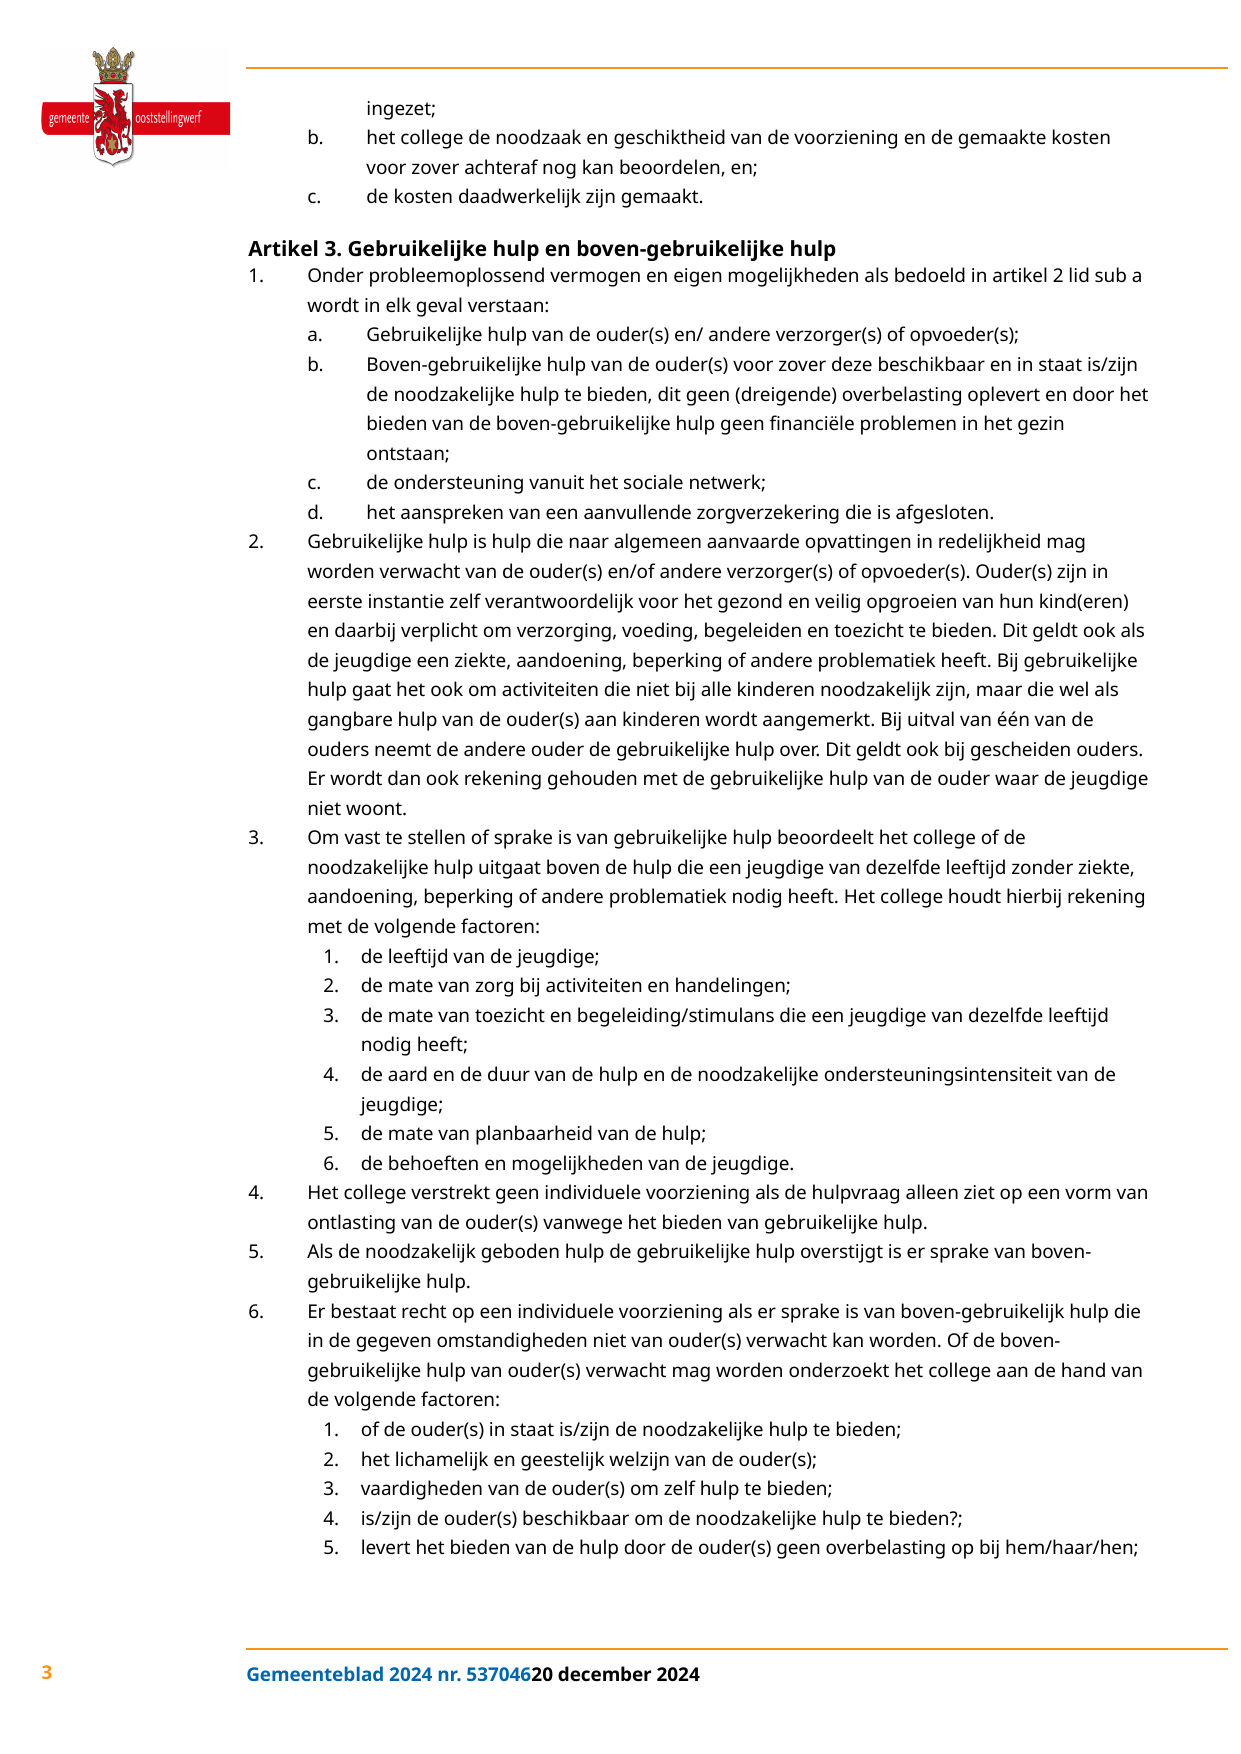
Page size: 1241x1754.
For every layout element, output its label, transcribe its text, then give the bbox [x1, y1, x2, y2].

list de behoeften en mogelijkheden van de jeugdige. [323, 1150, 1152, 1176]
list ingezet; [307, 95, 1152, 121]
list het lichamelijk en geestelijk welzijn van de ouder(s); [323, 1446, 1152, 1471]
list Het college verstrekt geen individuele voorziening als de hulpvraag alleen ziet op een vorm van ontlasting van de ouder(s) vanwege het bieden van gebruikelijke hulp. [248, 1179, 1152, 1235]
list de aard en de duur van de hulp en de noodzakelijke ondersteuningsintensiteit van de jeugdige; [323, 1061, 1152, 1116]
list Als de noodzakelijk geboden hulp de gebruikelijke hulp overstijgt is er sprake van boven-gebruikelijke hulp. [248, 1239, 1152, 1294]
list levert het bieden van de hulp door de ouder(s) geen overbelasting op bij hem/haar/hen; [323, 1534, 1152, 1560]
list vaardigheden van de ouder(s) om zelf hulp te bieden; [323, 1475, 1152, 1501]
list of de ouder(s) in staat is/zijn de noodzakelijke hulp te bieden; [323, 1416, 1152, 1442]
list het aanspreken van een aanvullende zorgverzekering die is afgesloten. [307, 499, 1152, 525]
list de mate van toezicht en begeleiding/stimulans die een jeugdige van dezelfde leeftijd nodig heeft; [323, 1002, 1152, 1057]
list de mate van zorg bij activiteiten en handelingen; [323, 972, 1152, 998]
list Gebruikelijke hulp van de ouder(s) en/ andere verzorger(s) of opvoeder(s); [307, 322, 1152, 347]
list is/zijn de ouder(s) beschikbaar om de noodzakelijke hulp te bieden?; [323, 1505, 1152, 1531]
list de ondersteuning vanuit het sociale netwerk; [307, 469, 1152, 495]
list de kosten daadwerkelijk zijn gemaakt. [307, 183, 1152, 209]
list Onder probleemoplossend vermogen en eigen mogelijkheden als bedoeld in artikel 2 lid sub a wordt in elk geval verstaan: [248, 262, 1152, 318]
picture [41, 47, 231, 172]
list Gebruikelijke hulp is hulp die naar algemeen aanvaarde opvattingen in redelijkheid mag worden verwacht van de ouder(s) en/of andere verzorger(s) of opvoeder(s). Ouder(s) zijn in eerste instantie zelf verantwoordelijk voor het gezond en veilig opgroeien van hun kind(eren) en daarbij verplicht om verzorging, voeding, begeleiden en toezicht te bieden. Dit geldt ook als de jeugdige een ziekte, aandoening, beperking of andere problematiek heeft. Bij gebruikelijke hulp gaat het ook om activiteiten die niet bij alle kinderen noodzakelijk zijn, maar die wel als gangbare hulp van de ouder(s) aan kinderen wordt aangemerkt. Bij uitval van één van de ouders neemt de andere ouder de gebruikelijke hulp over. Dit geldt ook bij gescheiden ouders. Er wordt dan ook rekening gehouden met de gebruikelijke hulp van de ouder waar de jeugdige niet woont. [248, 529, 1152, 821]
list Er bestaat recht op een individuele voorziening als er sprake is van boven-gebruikelijk hulp die in de gegeven omstandigheden niet van ouder(s) verwacht kan worden. Of de boven-gebruikelijke hulp van ouder(s) verwacht mag worden onderzoekt het college aan de hand van de volgende factoren: [248, 1298, 1152, 1412]
list het college de noodzaak en geschiktheid van de voorziening en de gemaakte kosten voor zover achteraf nog kan beoordelen, en; [307, 124, 1152, 180]
list Om vast te stellen of sprake is van gebruikelijke hulp beoordeelt het college of de noodzakelijke hulp uitgaat boven de hulp die een jeugdige van dezelfde leeftijd zonder ziekte, aandoening, beperking of andere problematiek nodig heeft. Het college houdt hierbij rekening met de volgende factoren: [248, 824, 1152, 939]
text Artikel 3. Gebruikelijke hulp en boven-gebruikelijke hulp [248, 234, 1152, 262]
list de mate van planbaarheid van de hulp; [323, 1120, 1152, 1146]
list de leeftijd van de jeugdige; [323, 943, 1152, 968]
list Boven-gebruikelijke hulp van de ouder(s) voor zover deze beschikbaar en in staat is/zijn de noodzakelijke hulp te bieden, dit geen (dreigende) overbelasting oplevert en door het bieden van de boven-gebruikelijke hulp geen financiële problemen in het gezin ontstaan; [307, 351, 1152, 466]
